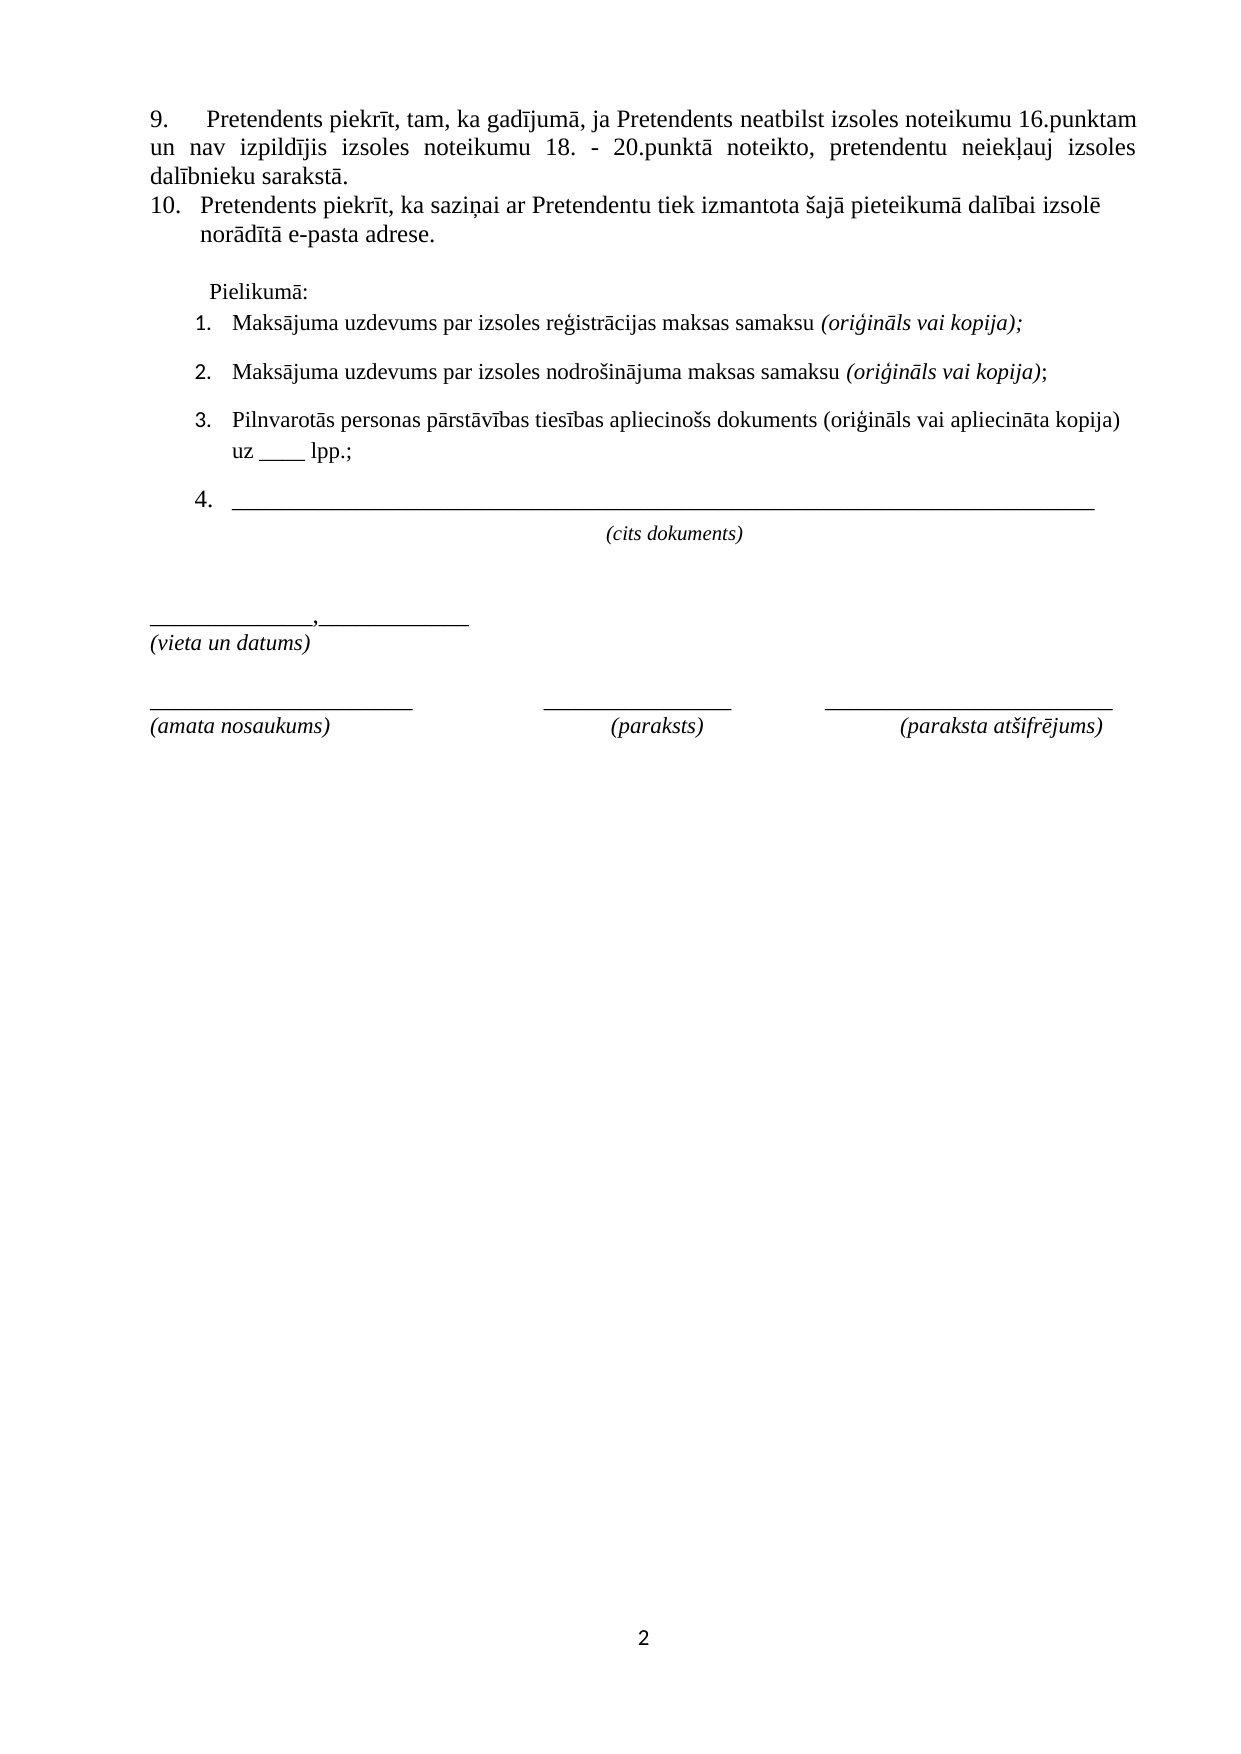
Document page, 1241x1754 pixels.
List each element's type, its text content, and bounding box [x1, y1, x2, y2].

list Pilnvarotās personas pārstāvības tiesības apliecinošs dokuments (oriģināls vai apliecināta kopija) uz ____ lpp.; [194, 406, 1137, 464]
list _____________________________________________________________________ [194, 484, 1137, 513]
list Maksājuma uzdevums par izsoles nodrošinājuma maksas samaksu (oriģināls vai kopija); [194, 357, 1137, 385]
text Pielikumā: [150, 278, 1137, 304]
text 9. Pretendents piekrīt, tam, ka gadījumā, ja Pretendents neatbilst izsoles noteikumu 16.punktam un nav izpildījis izsoles noteikumu 18. - 20.punktā noteikto, pretendentu neiekļauj izsoles dalībnieku sarakstā. [150, 104, 1137, 190]
text _____________________ _______________ _______________________ [150, 684, 1137, 712]
text _____________,____________ [150, 600, 1137, 629]
list (cits dokuments) [232, 517, 1137, 546]
text (vieta un datums) [150, 629, 1137, 655]
text norādītā e-pasta adrese. [150, 219, 1137, 247]
text 10. Pretendents piekrīt, ka saziņai ar Pretendentu tiek izmantota šajā pieteikumā dalībai izsolē [150, 190, 1137, 219]
list Maksājuma uzdevums par izsoles reģistrācijas maksas samaksu (oriģināls vai kopija); [194, 308, 1137, 336]
text (amata nosaukums) (paraksts) (paraksta atšifrējums) [150, 712, 1137, 739]
